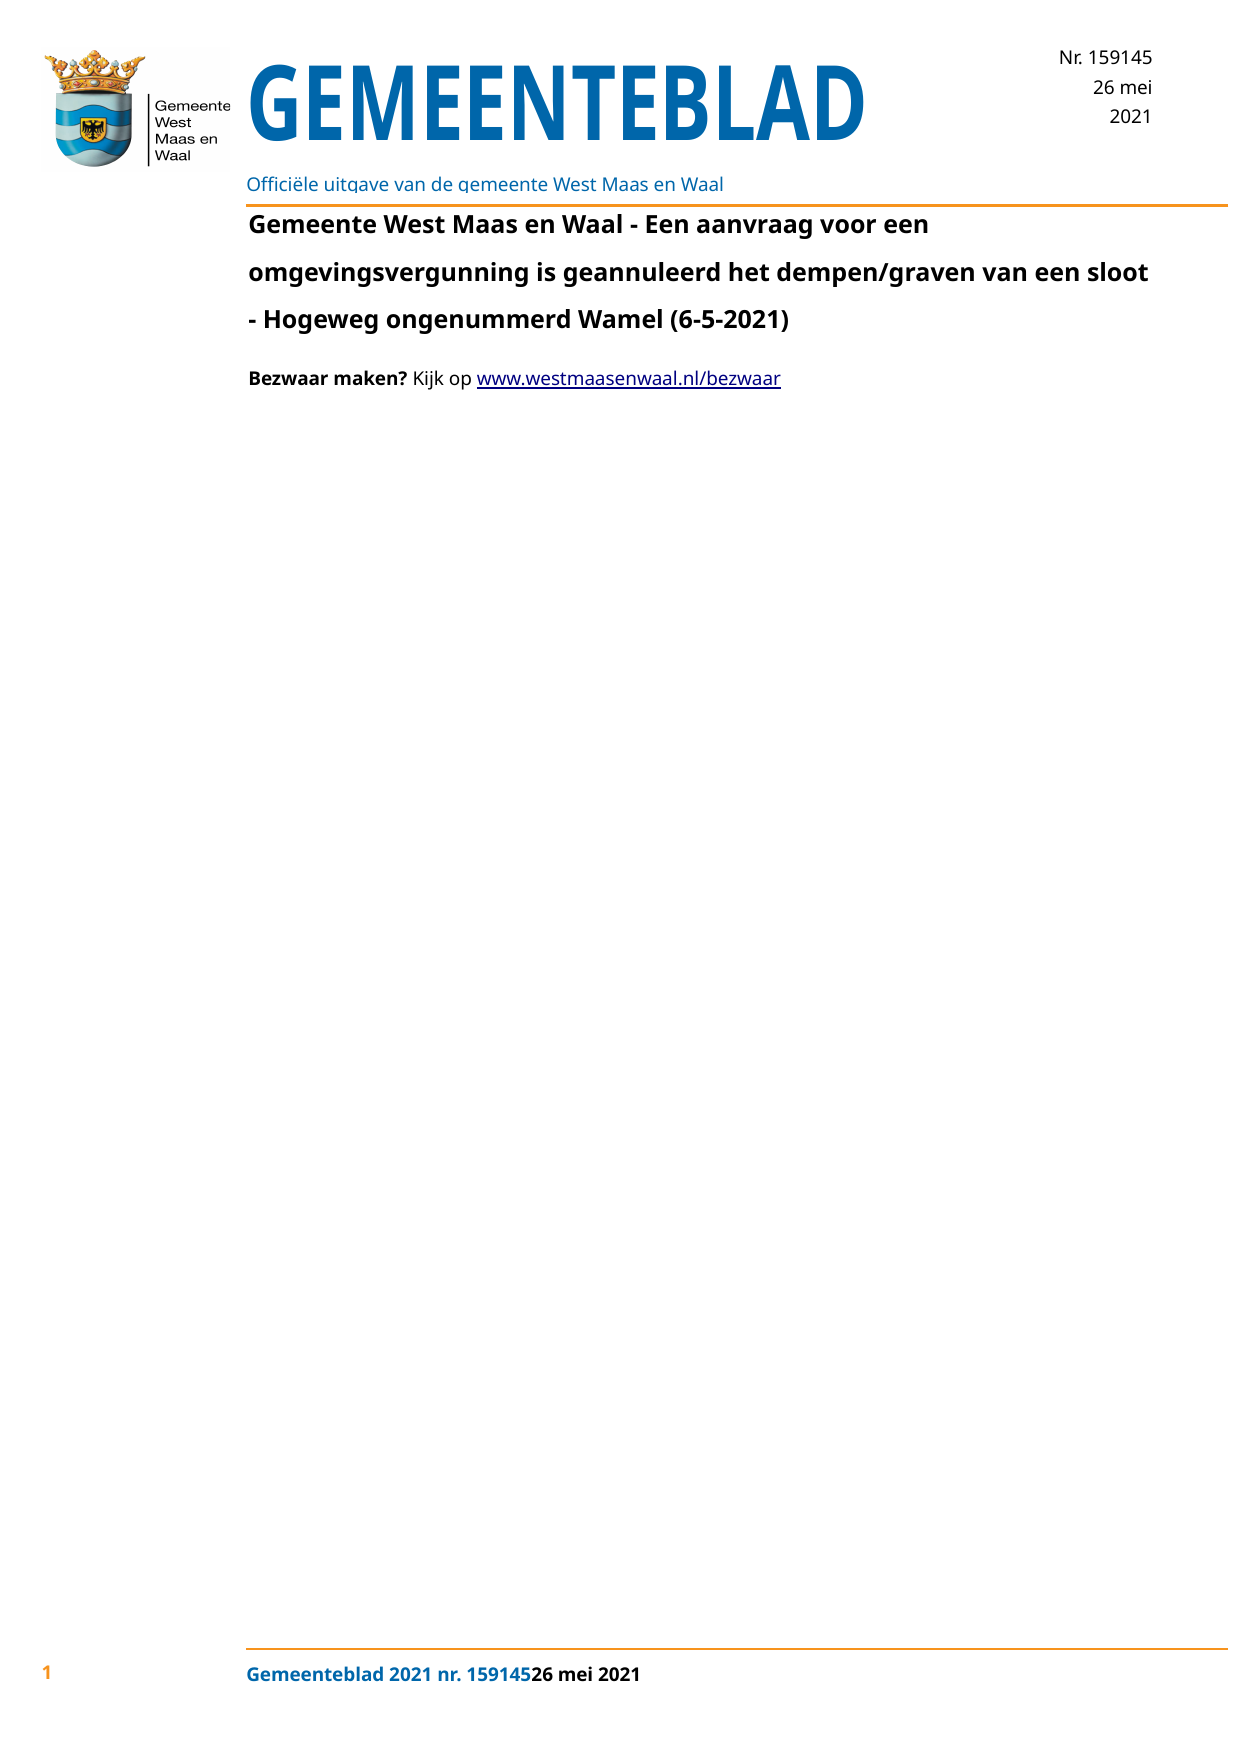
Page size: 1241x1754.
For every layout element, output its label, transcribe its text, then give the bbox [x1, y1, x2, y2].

picture [41, 47, 231, 172]
text Gemeente West Maas en Waal - Een aanvraag voor een omgevingsvergunning is geannuleerd het dempen/graven van een sloot - Hogeweg ongenummerd Wamel (6-5-2021) [248, 207, 1152, 336]
text Bezwaar maken? Kijk op www.westmaasenwaal.nl/bezwaar [248, 366, 1152, 391]
